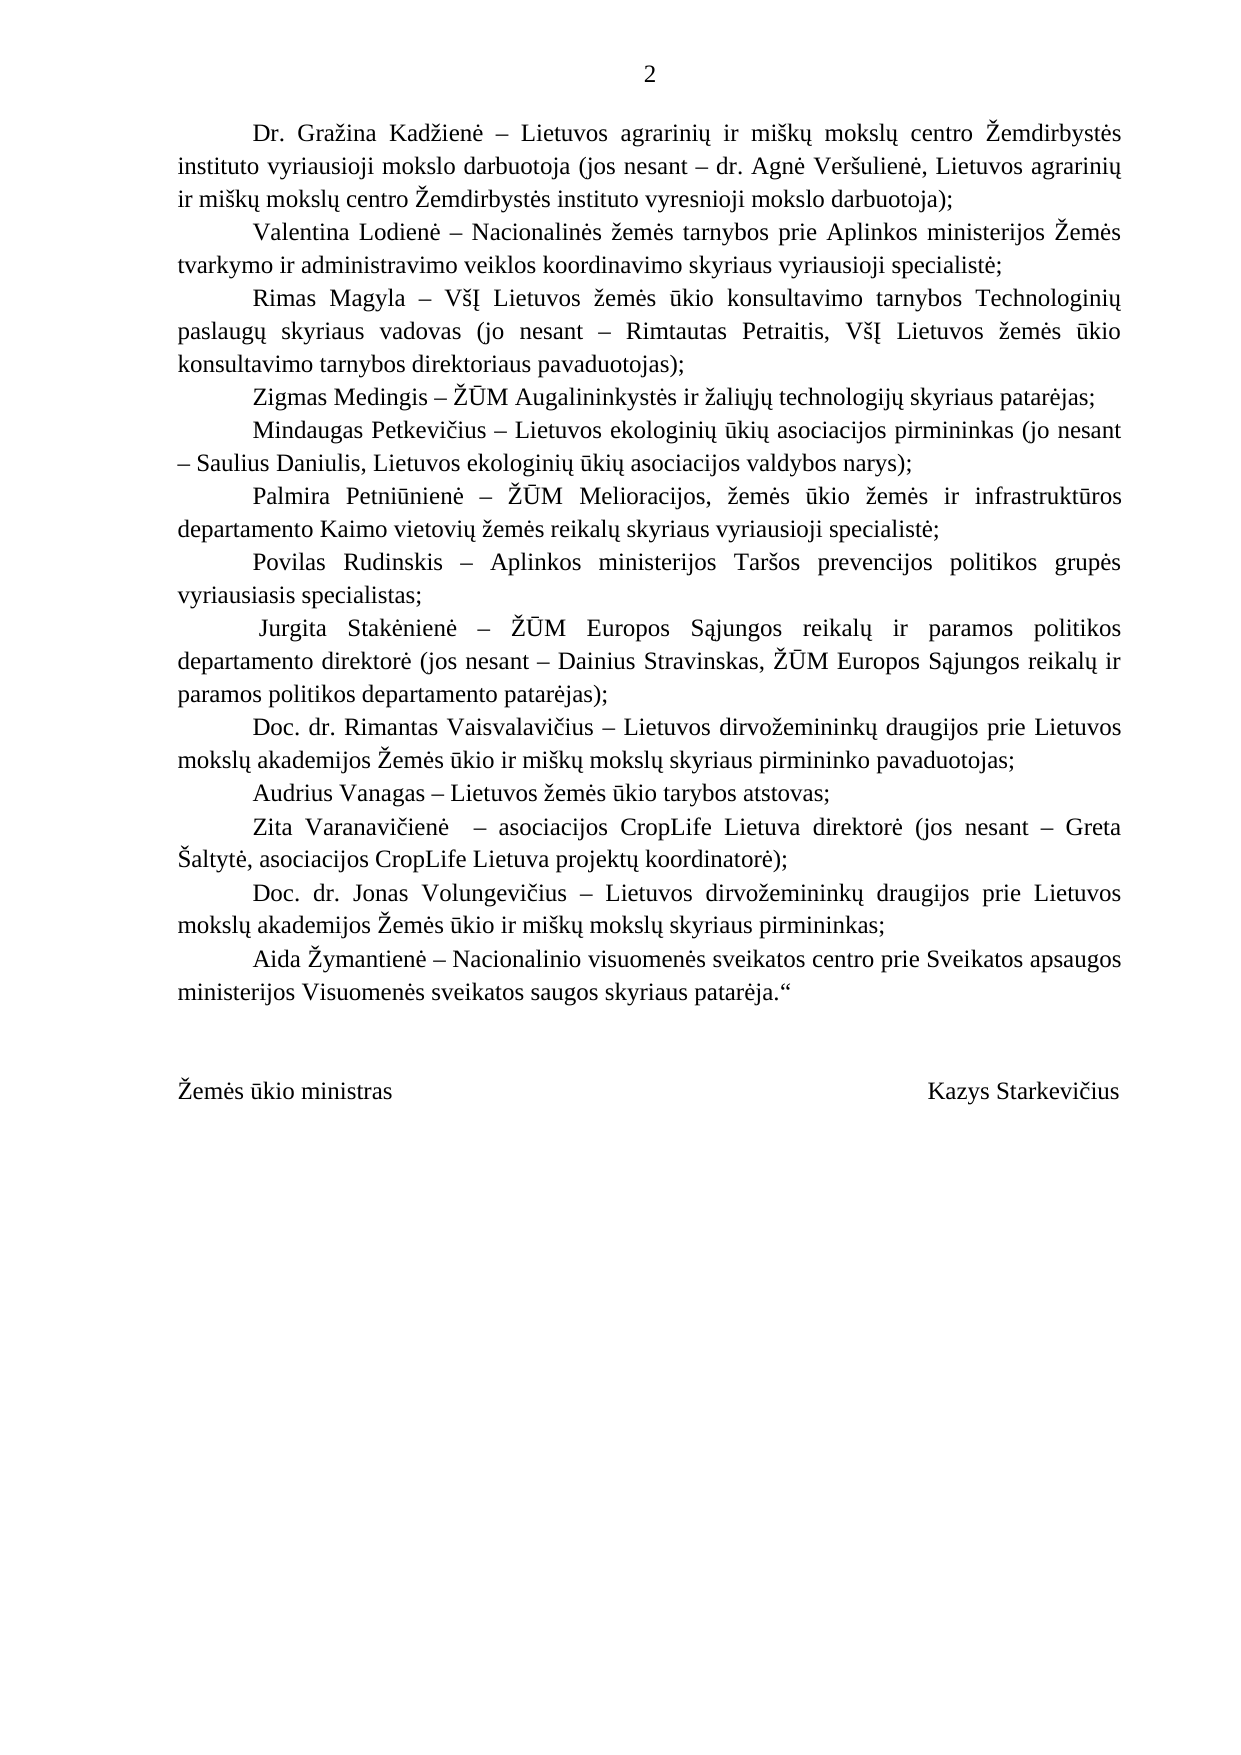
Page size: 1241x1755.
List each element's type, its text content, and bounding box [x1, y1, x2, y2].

text Doc. dr. Jonas Volungevičius – Lietuvos dirvožemininkų draugijos prie Lietuvos mokslų akademijos Žemės ūkio ir miškų mokslų skyriaus pirmininkas; [177, 878, 1122, 939]
text Jurgita Stakėnienė – ŽŪM Europos Sąjungos reikalų ir paramos politikos departamento direktorė (jos nesant – Dainius Stravinskas, ŽŪM Europos Sąjungos reikalų ir paramos politikos departamento patarėjas); [177, 613, 1122, 708]
text Aida Žymantienė – Nacionalinio visuomenės sveikatos centro prie Sveikatos apsaugos ministerijos Visuomenės sveikatos saugos skyriaus patarėja.“ [177, 944, 1122, 1005]
text Povilas Rudinskis – Aplinkos ministerijos Taršos prevencijos politikos grupės vyriausiasis specialistas; [177, 547, 1122, 609]
text Zigmas Medingis – ŽŪM Augalininkystės ir žaliųjų technologijų skyriaus patarėjas; [177, 382, 1122, 411]
text Žemės ūkio ministras Kazys Starkevičius [177, 1076, 1122, 1137]
text Mindaugas Petkevičius – Lietuvos ekologinių ūkių asociacijos pirmininkas (jo nesant – Saulius Daniulis, Lietuvos ekologinių ūkių asociacijos valdybos narys); [177, 415, 1122, 477]
text Dr. Gražina Kadžienė – Lietuvos agrarinių ir miškų mokslų centro Žemdirbystės instituto vyriausioji mokslo darbuotoja (jos nesant – dr. Agnė Veršulienė, Lietuvos agrarinių ir miškų mokslų centro Žemdirbystės instituto vyresnioji mokslo darbuotoja); [177, 118, 1122, 213]
text Rimas Magyla – VšĮ Lietuvos žemės ūkio konsultavimo tarnybos Technologinių paslaugų skyriaus vadovas (jo nesant – Rimtautas Petraitis, VšĮ Lietuvos žemės ūkio konsultavimo tarnybos direktoriaus pavaduotojas); [177, 283, 1122, 378]
text Doc. dr. Rimantas Vaisvalavičius – Lietuvos dirvožemininkų draugijos prie Lietuvos mokslų akademijos Žemės ūkio ir miškų mokslų skyriaus pirmininko pavaduotojas; [177, 712, 1122, 774]
text Zita Varanavičienė – asociacijos CropLife Lietuva direktorė (jos nesant – Greta Šaltytė, asociacijos CropLife Lietuva projektų koordinatorė); [177, 812, 1122, 873]
text Audrius Vanagas – Lietuvos žemės ūkio tarybos atstovas; [177, 778, 1122, 807]
text Palmira Petniūnienė – ŽŪM Melioracijos, žemės ūkio žemės ir infrastruktūros departamento Kaimo vietovių žemės reikalų skyriaus vyriausioji specialistė; [177, 481, 1122, 543]
text Valentina Lodienė – Nacionalinės žemės tarnybos prie Aplinkos ministerijos Žemės tvarkymo ir administravimo veiklos koordinavimo skyriaus vyriausioji specialistė; [177, 217, 1122, 279]
